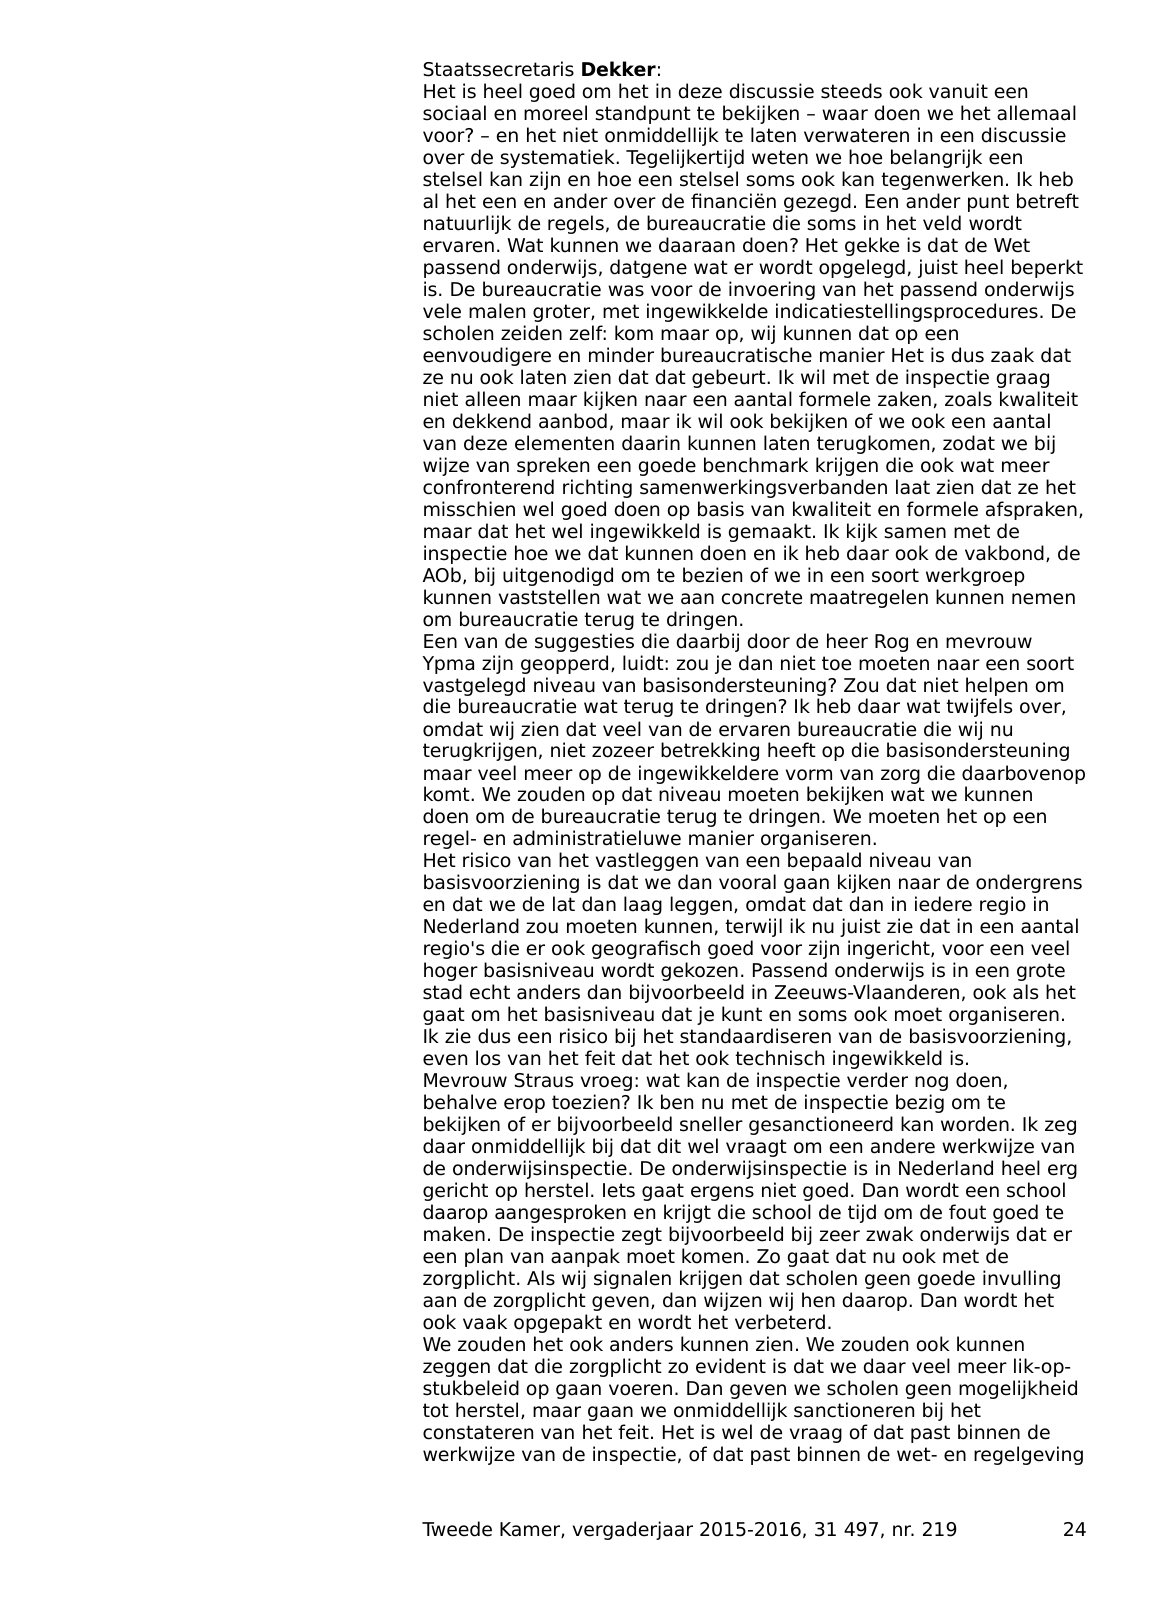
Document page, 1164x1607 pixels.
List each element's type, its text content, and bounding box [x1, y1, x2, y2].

text We zouden het ook anders kunnen zien. We zouden ook kunnen zeggen dat die zorgplicht zo evident is dat we daar veel meer lik-op-stukbeleid op gaan voeren. Dan geven we scholen geen mogelijkheid tot herstel, maar gaan we onmiddellijk sanctioneren bij het constateren van het feit. Het is wel de vraag of dat past binnen de werkwijze van de inspectie, of dat past binnen de wet- en regelgeving [422, 1334, 1087, 1466]
text Mevrouw Straus vroeg: wat kan de inspectie verder nog doen, behalve erop toezien? Ik ben nu met de inspectie bezig om te bekijken of er bijvoorbeeld sneller gesanctioneerd kan worden. Ik zeg daar onmiddellijk bij dat dit wel vraagt om een andere werkwijze van de onderwijsinspectie. De onderwijsinspectie is in Nederland heel erg gericht op herstel. Iets gaat ergens niet goed. Dan wordt een school daarop aangesproken en krijgt die school de tijd om de fout goed te maken. De inspectie zegt bijvoorbeeld bij zeer zwak onderwijs dat er een plan van aanpak moet komen. Zo gaat dat nu ook met de zorgplicht. Als wij signalen krijgen dat scholen geen goede invulling aan de zorgplicht geven, dan wijzen wij hen daarop. Dan wordt het ook vaak opgepakt en wordt het verbeterd. [422, 1070, 1087, 1334]
text Het is heel goed om het in deze discussie steeds ook vanuit een sociaal en moreel standpunt te bekijken – waar doen we het allemaal voor? – en het niet onmiddellijk te laten verwateren in een discussie over de systematiek. Tegelijkertijd weten we hoe belangrijk een stelsel kan zijn en hoe een stelsel soms ook kan tegenwerken. Ik heb al het een en ander over de financiën gezegd. Een ander punt betreft natuurlijk de regels, de bureaucratie die soms in het veld wordt ervaren. Wat kunnen we daaraan doen? Het gekke is dat de Wet passend onderwijs, datgene wat er wordt opgelegd, juist heel beperkt is. De bureaucratie was voor de invoering van het passend onderwijs vele malen groter, met ingewikkelde indicatiestellingsprocedures. De scholen zeiden zelf: kom maar op, wij kunnen dat op een eenvoudigere en minder bureaucratische manier Het is dus zaak dat ze nu ook laten zien dat dat gebeurt. Ik wil met de inspectie graag niet alleen maar kijken naar een aantal formele zaken, zoals kwaliteit en dekkend aanbod, maar ik wil ook bekijken of we ook een aantal van deze elementen daarin kunnen laten terugkomen, zodat we bij wijze van spreken een goede benchmark krijgen die ook wat meer confronterend richting samenwerkingsverbanden laat zien dat ze het misschien wel goed doen op basis van kwaliteit en formele afspraken, maar dat het wel ingewikkeld is gemaakt. Ik kijk samen met de inspectie hoe we dat kunnen doen en ik heb daar ook de vakbond, de AOb, bij uitgenodigd om te bezien of we in een soort werkgroep kunnen vaststellen wat we aan concrete maatregelen kunnen nemen om bureaucratie terug te dringen. [422, 81, 1087, 631]
text Een van de suggesties die daarbij door de heer Rog en mevrouw Ypma zijn geopperd, luidt: zou je dan niet toe moeten naar een soort vastgelegd niveau van basisondersteuning? Zou dat niet helpen om die bureaucratie wat terug te dringen? Ik heb daar wat twijfels over, omdat wij zien dat veel van de ervaren bureaucratie die wij nu terugkrijgen, niet zozeer betrekking heeft op die basisondersteuning maar veel meer op de ingewikkeldere vorm van zorg die daarbovenop komt. We zouden op dat niveau moeten bekijken wat we kunnen doen om de bureaucratie terug te dringen. We moeten het op een regel- en administratieluwe manier organiseren. [422, 631, 1087, 850]
text Het risico van het vastleggen van een bepaald niveau van basisvoorziening is dat we dan vooral gaan kijken naar de ondergrens en dat we de lat dan laag leggen, omdat dat dan in iedere regio in Nederland zou moeten kunnen, terwijl ik nu juist zie dat in een aantal regio's die er ook geografisch goed voor zijn ingericht, voor een veel hoger basisniveau wordt gekozen. Passend onderwijs is in een grote stad echt anders dan bijvoorbeeld in Zeeuws-Vlaanderen, ook als het gaat om het basisniveau dat je kunt en soms ook moet organiseren. Ik zie dus een risico bij het standaardiseren van de basisvoorziening, even los van het feit dat het ook technisch ingewikkeld is. [422, 850, 1087, 1070]
text Staatssecretaris Dekker: [422, 59, 1087, 81]
